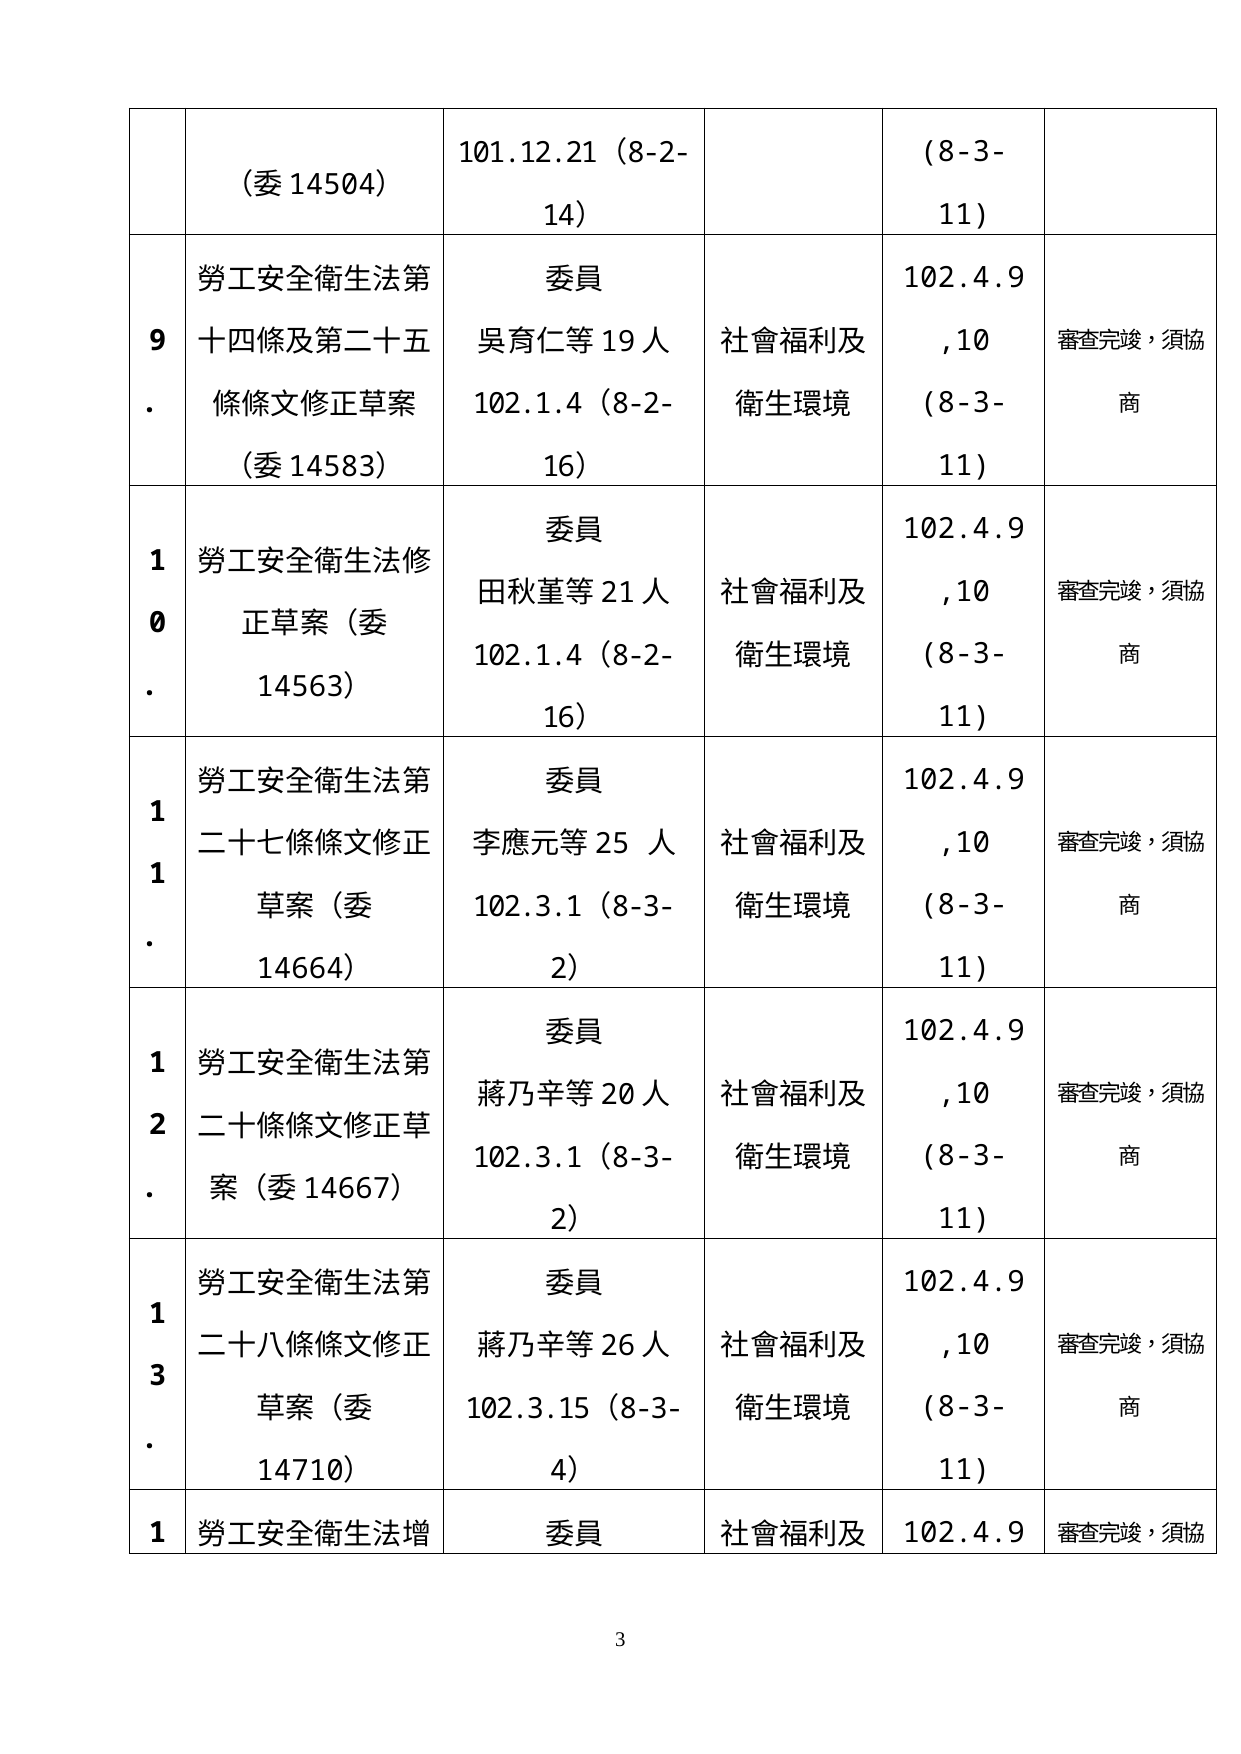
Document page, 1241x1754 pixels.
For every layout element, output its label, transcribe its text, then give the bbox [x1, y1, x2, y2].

table_cell 102.4.9,10 (8-3-11) [883, 737, 1044, 987]
table_cell 勞工安全衛生法第二十七條條文修正草案（委14664） [186, 737, 443, 987]
table_cell [130, 1239, 185, 1489]
table_cell 審查完竣，須協商 [1045, 235, 1216, 485]
table_cell [130, 1490, 185, 1552]
table_cell [130, 235, 185, 485]
table_cell 審查完竣，須協商 [1045, 1239, 1216, 1489]
table_cell 勞工安全衛生法第二十條條文修正草案（委14667） [186, 988, 443, 1238]
table_cell 委員 蔣乃辛等20人102.3.1（8-3-2） [444, 988, 704, 1238]
table_cell 社會福利及衛生環境 [705, 486, 882, 736]
table_cell 社會福利及衛生環境 [705, 737, 882, 987]
table_cell 委員 吳育仁等19人102.1.4（8-2-16） [444, 235, 704, 485]
table_cell 101.12.21（8-2-14） [444, 109, 704, 234]
table_cell 102.4.9,10 (8-3-11) [883, 235, 1044, 485]
table_cell 委員 [444, 1490, 704, 1552]
table_cell 勞工安全衛生法第十四條及第二十五條條文修正草案（委14583） [186, 235, 443, 485]
table_cell [705, 109, 882, 234]
table_cell 審查完竣，須協商 [1045, 988, 1216, 1238]
table_cell 社會福利及衛生環境 [705, 1239, 882, 1489]
table_cell [1045, 109, 1216, 234]
table_cell 勞工安全衛生法增 [186, 1490, 443, 1552]
table_cell 審查完竣，須協商 [1045, 486, 1216, 736]
table_cell 102.4.9,10 (8-3-11) [883, 1239, 1044, 1489]
table_cell [130, 486, 185, 736]
table_cell 委員 田秋堇等21人102.1.4（8-2-16） [444, 486, 704, 736]
table_cell 委員 李應元等25 人102.3.1（8-3-2） [444, 737, 704, 987]
table_cell 社會福利及衛生環境 [705, 235, 882, 485]
table_cell (8-3-11) [883, 109, 1044, 234]
table_cell 102.4.9,10 (8-3-11) [883, 988, 1044, 1238]
table_cell 審查完竣，須協商 [1045, 737, 1216, 987]
table_cell 委員 蔣乃辛等26人102.3.15（8-3-4） [444, 1239, 704, 1489]
table_cell [130, 737, 185, 987]
table_cell [130, 109, 185, 234]
table_cell 勞工安全衛生法第二十八條條文修正草案（委14710） [186, 1239, 443, 1489]
table_cell 社會福利及衛生環境 [705, 988, 882, 1238]
table_cell [130, 988, 185, 1238]
table_cell 社會福利及 [705, 1490, 882, 1552]
table_cell 勞工安全衛生法修正草案（委14563） [186, 486, 443, 736]
table_cell 審查完竣，須協 [1045, 1490, 1216, 1552]
table_cell 102.4.9,10 (8-3-11) [883, 486, 1044, 736]
table_cell （委14504） [186, 109, 443, 234]
table_cell 102.4.9 [883, 1490, 1044, 1552]
